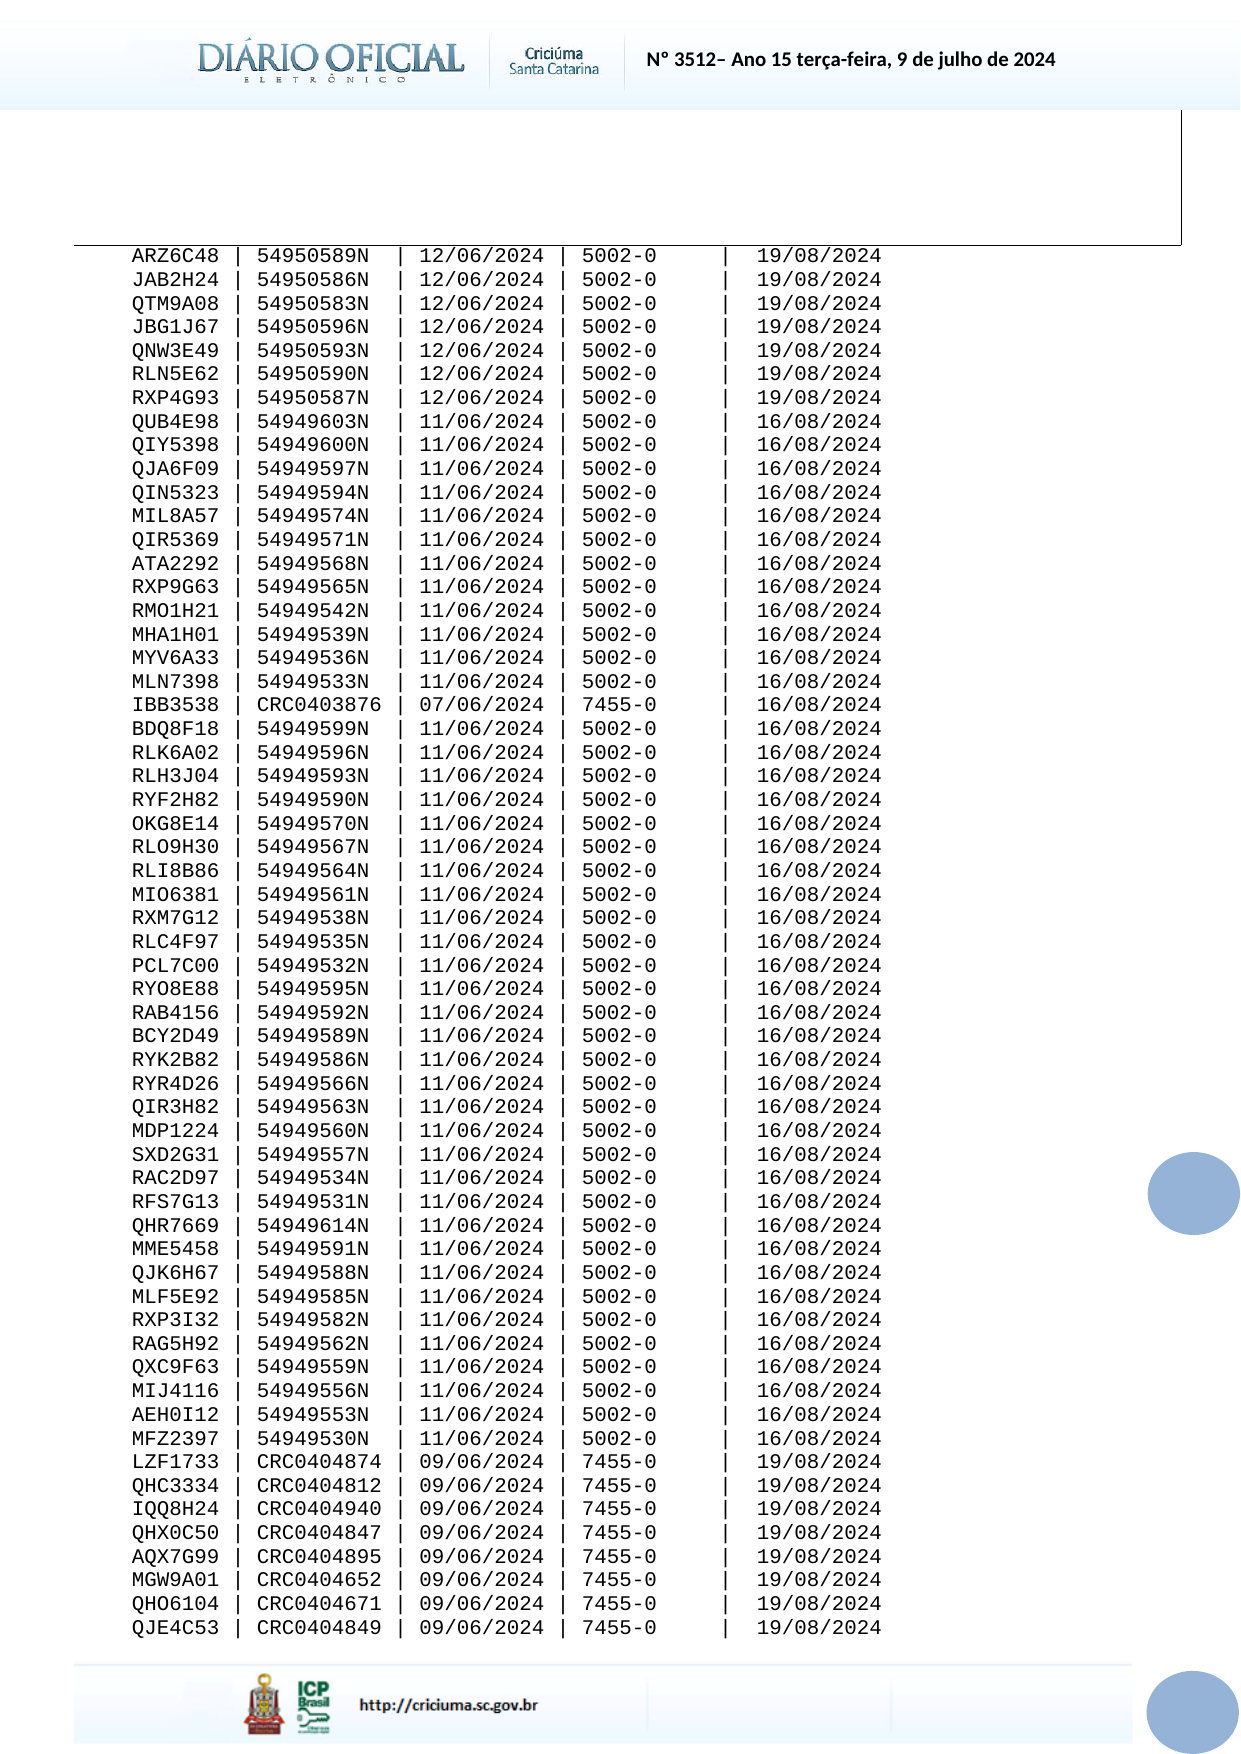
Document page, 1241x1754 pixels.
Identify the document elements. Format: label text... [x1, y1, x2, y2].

text QUB4E98 | 54949603N | 11/06/2024 | 5002-0 | 16/08/2024 [44, 411, 1181, 434]
text RLH3J04 | 54949593N | 11/06/2024 | 5002-0 | 16/08/2024 [44, 765, 1181, 789]
text IQQ8H24 | CRC0404940 | 09/06/2024 | 7455-0 | 19/08/2024 [44, 1498, 1181, 1522]
text ATA2292 | 54949568N | 11/06/2024 | 5002-0 | 16/08/2024 [44, 553, 1181, 576]
text QXC9F63 | 54949559N | 11/06/2024 | 5002-0 | 16/08/2024 [44, 1357, 1181, 1380]
text AEH0I12 | 54949553N | 11/06/2024 | 5002-0 | 16/08/2024 [44, 1404, 1181, 1427]
text MHA1H01 | 54949539N | 11/06/2024 | 5002-0 | 16/08/2024 [44, 623, 1181, 647]
text RLK6A02 | 54949596N | 11/06/2024 | 5002-0 | 16/08/2024 [44, 742, 1181, 765]
text MIO6381 | 54949561N | 11/06/2024 | 5002-0 | 16/08/2024 [44, 884, 1181, 907]
text RMO1H21 | 54949542N | 11/06/2024 | 5002-0 | 16/08/2024 [44, 600, 1181, 623]
text QIR3H82 | 54949563N | 11/06/2024 | 5002-0 | 16/08/2024 [44, 1096, 1181, 1120]
text QIN5323 | 54949594N | 11/06/2024 | 5002-0 | 16/08/2024 [44, 482, 1181, 505]
text QHO6104 | CRC0404671 | 09/06/2024 | 7455-0 | 19/08/2024 [44, 1593, 1181, 1617]
text RAG5H92 | 54949562N | 11/06/2024 | 5002-0 | 16/08/2024 [44, 1333, 1181, 1357]
text RXP4G93 | 54950587N | 12/06/2024 | 5002-0 | 19/08/2024 [44, 387, 1181, 411]
text JBG1J67 | 54950596N | 12/06/2024 | 5002-0 | 19/08/2024 [44, 316, 1181, 340]
text MFZ2397 | 54949530N | 11/06/2024 | 5002-0 | 16/08/2024 [44, 1427, 1181, 1451]
text RYK2B82 | 54949586N | 11/06/2024 | 5002-0 | 16/08/2024 [44, 1049, 1181, 1073]
text MYV6A33 | 54949536N | 11/06/2024 | 5002-0 | 16/08/2024 [44, 647, 1181, 671]
text QJE4C53 | CRC0404849 | 09/06/2024 | 7455-0 | 19/08/2024 [44, 1617, 1181, 1640]
text RLI8B86 | 54949564N | 11/06/2024 | 5002-0 | 16/08/2024 [44, 860, 1181, 884]
text JAB2H24 | 54950586N | 12/06/2024 | 5002-0 | 19/08/2024 [44, 269, 1181, 292]
text RLC4F97 | 54949535N | 11/06/2024 | 5002-0 | 16/08/2024 [44, 931, 1181, 954]
text QHX0C50 | CRC0404847 | 09/06/2024 | 7455-0 | 19/08/2024 [44, 1522, 1181, 1546]
text MME5458 | 54949591N | 11/06/2024 | 5002-0 | 16/08/2024 [44, 1238, 1181, 1262]
text QTM9A08 | 54950583N | 12/06/2024 | 5002-0 | 19/08/2024 [44, 292, 1181, 316]
text RXP9G63 | 54949565N | 11/06/2024 | 5002-0 | 16/08/2024 [44, 576, 1181, 600]
text RAB4156 | 54949592N | 11/06/2024 | 5002-0 | 16/08/2024 [44, 1002, 1181, 1026]
text MLF5E92 | 54949585N | 11/06/2024 | 5002-0 | 16/08/2024 [44, 1286, 1181, 1309]
text ARZ6C48 | 54950589N | 12/06/2024 | 5002-0 | 19/08/2024 [44, 245, 1181, 269]
text BCY2D49 | 54949589N | 11/06/2024 | 5002-0 | 16/08/2024 [44, 1026, 1181, 1049]
text RYO8E88 | 54949595N | 11/06/2024 | 5002-0 | 16/08/2024 [44, 978, 1181, 1002]
text MLN7398 | 54949533N | 11/06/2024 | 5002-0 | 16/08/2024 [44, 671, 1181, 694]
text RLN5E62 | 54950590N | 12/06/2024 | 5002-0 | 19/08/2024 [44, 363, 1181, 387]
text RLO9H30 | 54949567N | 11/06/2024 | 5002-0 | 16/08/2024 [44, 836, 1181, 860]
text RXM7G12 | 54949538N | 11/06/2024 | 5002-0 | 16/08/2024 [44, 907, 1181, 931]
text RXP3I32 | 54949582N | 11/06/2024 | 5002-0 | 16/08/2024 [44, 1309, 1181, 1333]
text RYF2H82 | 54949590N | 11/06/2024 | 5002-0 | 16/08/2024 [44, 789, 1181, 813]
text QJK6H67 | 54949588N | 11/06/2024 | 5002-0 | 16/08/2024 [44, 1262, 1181, 1286]
text SXD2G31 | 54949557N | 11/06/2024 | 5002-0 | 16/08/2024 [44, 1144, 1181, 1167]
text QIY5398 | 54949600N | 11/06/2024 | 5002-0 | 16/08/2024 [44, 434, 1181, 458]
text PCL7C00 | 54949532N | 11/06/2024 | 5002-0 | 16/08/2024 [44, 954, 1181, 978]
text AQX7G99 | CRC0404895 | 09/06/2024 | 7455-0 | 19/08/2024 [44, 1546, 1181, 1569]
text RYR4D26 | 54949566N | 11/06/2024 | 5002-0 | 16/08/2024 [44, 1073, 1181, 1096]
text OKG8E14 | 54949570N | 11/06/2024 | 5002-0 | 16/08/2024 [44, 813, 1181, 836]
text QHC3334 | CRC0404812 | 09/06/2024 | 7455-0 | 19/08/2024 [44, 1475, 1181, 1498]
text MIL8A57 | 54949574N | 11/06/2024 | 5002-0 | 16/08/2024 [44, 505, 1181, 529]
text BDQ8F18 | 54949599N | 11/06/2024 | 5002-0 | 16/08/2024 [44, 718, 1181, 742]
text MGW9A01 | CRC0404652 | 09/06/2024 | 7455-0 | 19/08/2024 [44, 1569, 1181, 1593]
text LZF1733 | CRC0404874 | 09/06/2024 | 7455-0 | 19/08/2024 [44, 1451, 1181, 1475]
text MDP1224 | 54949560N | 11/06/2024 | 5002-0 | 16/08/2024 [44, 1120, 1181, 1144]
text QHR7669 | 54949614N | 11/06/2024 | 5002-0 | 16/08/2024 [44, 1215, 1181, 1238]
text QJA6F09 | 54949597N | 11/06/2024 | 5002-0 | 16/08/2024 [44, 458, 1181, 482]
text RAC2D97 | 54949534N | 11/06/2024 | 5002-0 | 16/08/2024 [44, 1167, 1157, 1191]
text MIJ4116 | 54949556N | 11/06/2024 | 5002-0 | 16/08/2024 [44, 1380, 1181, 1404]
text IBB3538 | CRC0403876 | 07/06/2024 | 7455-0 | 16/08/2024 [44, 694, 1181, 718]
text QIR5369 | 54949571N | 11/06/2024 | 5002-0 | 16/08/2024 [44, 529, 1181, 553]
text RFS7G13 | 54949531N | 11/06/2024 | 5002-0 | 16/08/2024 [44, 1191, 1153, 1215]
text QNW3E49 | 54950593N | 12/06/2024 | 5002-0 | 19/08/2024 [44, 340, 1181, 363]
